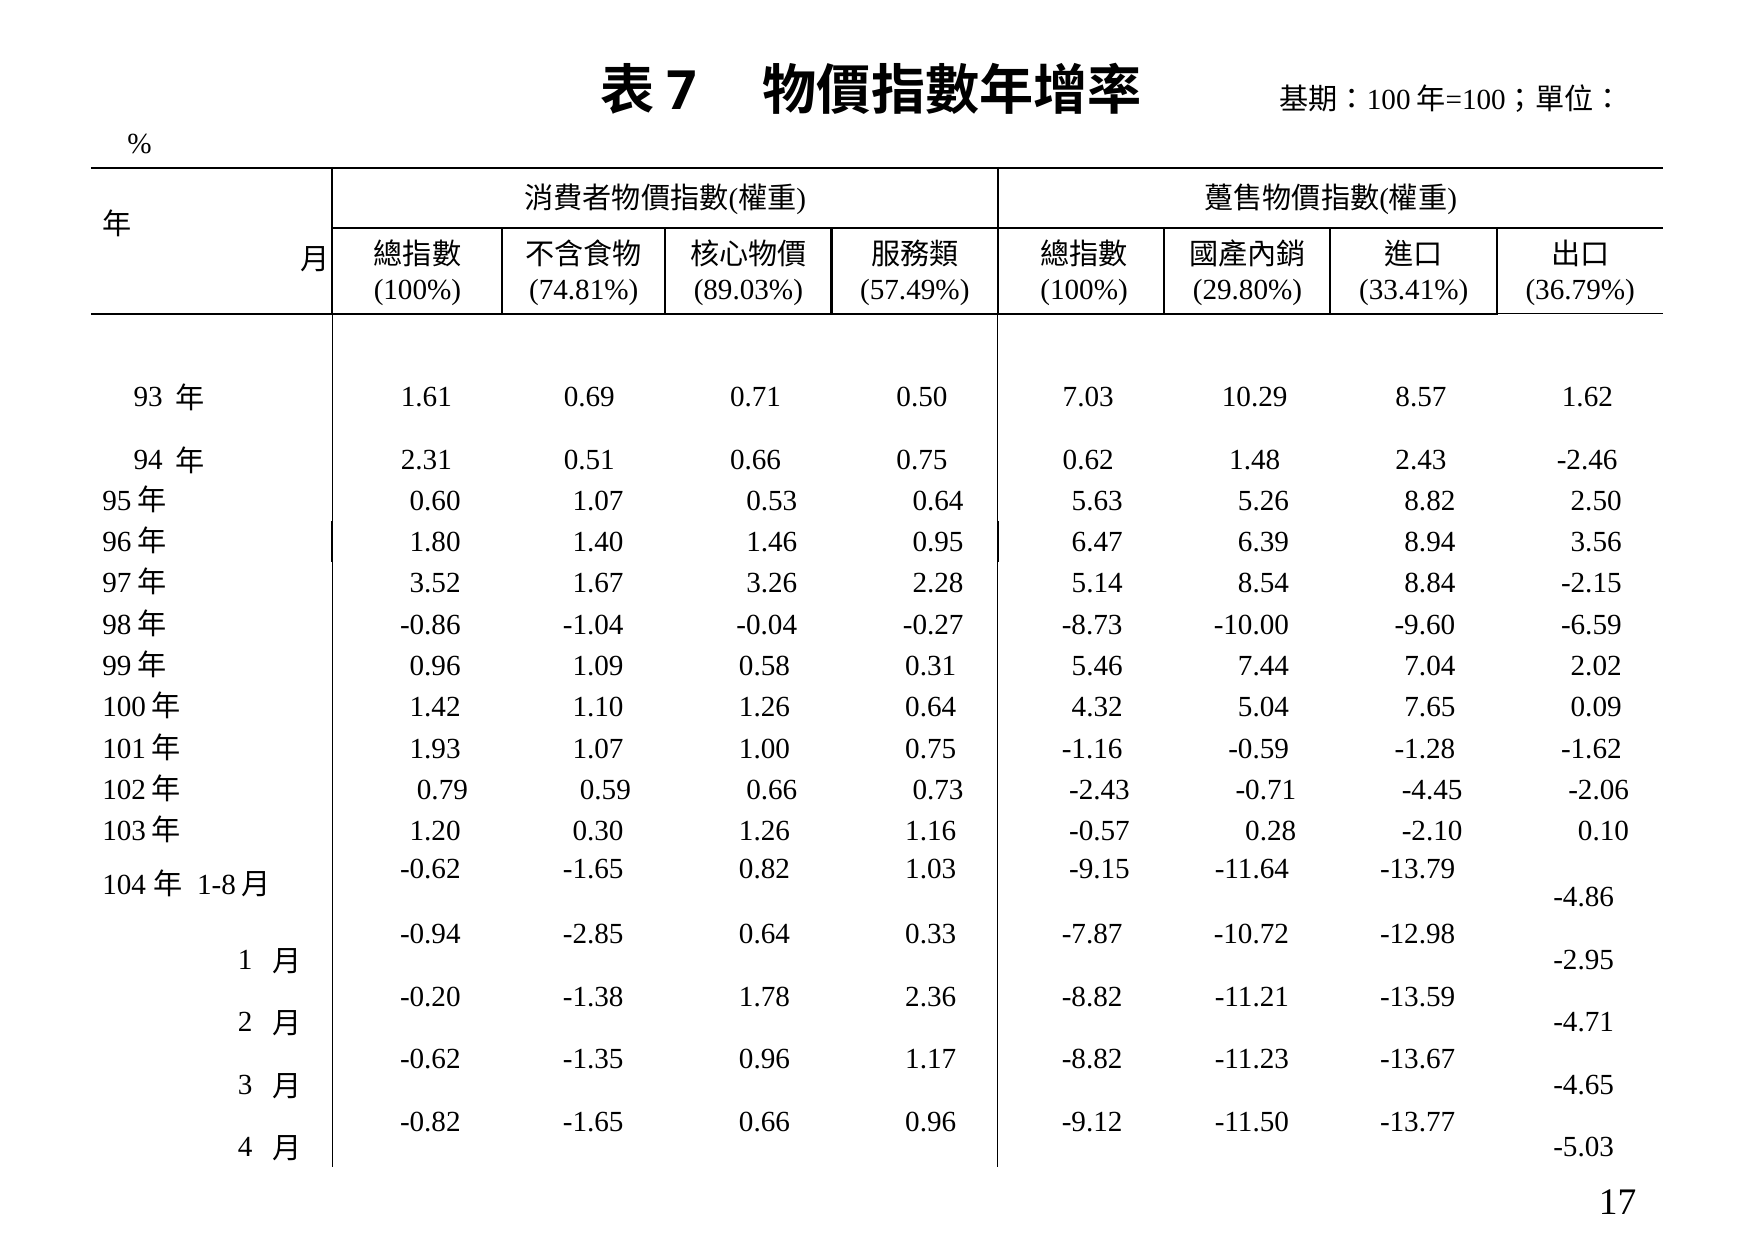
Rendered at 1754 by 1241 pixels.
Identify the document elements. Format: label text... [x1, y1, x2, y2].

table_cell 0.75 [831, 417, 997, 479]
table_cell 0.58 [665, 645, 831, 686]
table_cell 0.50 [831, 315, 997, 417]
text 表7 物價指數年增率 基期：100年=100；單位：% [127, 42, 1627, 160]
table_cell 1.16 [831, 810, 997, 852]
table_cell -2.06 [1497, 769, 1663, 810]
table_cell 1.26 [665, 810, 831, 852]
table_cell 103年 [91, 810, 332, 852]
table_cell 3月 [91, 1042, 332, 1104]
table_cell 1.00 [665, 728, 831, 769]
table_cell -8.73 [998, 604, 1164, 645]
table_cell -0.27 [831, 604, 997, 645]
table_cell 國產內銷(29.80%) [1165, 229, 1329, 313]
table_cell -2.15 [1497, 562, 1663, 603]
table_cell 6.39 [1164, 521, 1330, 562]
table_cell 1.48 [1164, 417, 1330, 479]
table_cell 0.75 [831, 728, 997, 769]
table_header 年 月 [91, 169, 331, 313]
table_cell 1.80 [333, 521, 502, 562]
table_cell 4.32 [998, 686, 1164, 727]
table_cell -2.43 [998, 769, 1164, 810]
table_cell 0.95 [831, 521, 997, 562]
table_cell 98年 [91, 604, 332, 645]
table_cell -11.50 [1164, 1104, 1330, 1167]
table_cell 0.64 [665, 917, 831, 979]
table_cell 0.33 [831, 917, 997, 979]
table_cell 1.26 [665, 686, 831, 727]
table_cell 0.79 [333, 769, 502, 810]
table_cell -12.98 [1330, 917, 1497, 979]
table_cell 不含食物(74.81%) [503, 229, 664, 313]
table_cell 99年 [91, 645, 332, 686]
table_cell 進口(33.41%) [1331, 229, 1496, 313]
table_cell 104 年 1-8月 [91, 852, 332, 917]
table_cell -9.60 [1330, 604, 1497, 645]
table_cell 2.31 [333, 417, 502, 479]
table_cell 0.51 [502, 417, 665, 479]
table_cell -13.59 [1330, 979, 1497, 1042]
table_cell 核心物價(89.03%) [666, 229, 830, 313]
table_cell -5.03 [1497, 1104, 1663, 1167]
table_cell -0.82 [333, 1104, 502, 1167]
table_cell -0.04 [665, 604, 831, 645]
table_cell 1.62 [1497, 314, 1663, 417]
table_cell 5.63 [998, 479, 1164, 521]
table_cell -13.77 [1330, 1104, 1497, 1167]
table_cell 7.04 [1330, 645, 1497, 686]
table_cell 101年 [91, 728, 332, 769]
table_cell 0.69 [502, 315, 665, 417]
table_cell 1.67 [502, 562, 665, 603]
table_cell -6.59 [1497, 604, 1663, 645]
table_cell -8.82 [998, 979, 1164, 1042]
table_cell 0.96 [665, 1042, 831, 1104]
table_cell 0.53 [665, 479, 831, 521]
table_cell 7.03 [998, 315, 1164, 417]
table_cell 1.61 [333, 315, 502, 417]
table_cell 2.50 [1497, 479, 1663, 521]
table_cell -0.94 [333, 917, 502, 979]
table_header 消費者物價指數(權重) [333, 169, 997, 227]
table_cell 96年 [91, 521, 331, 562]
table_cell 1.40 [502, 521, 665, 562]
table_cell -13.67 [1330, 1042, 1497, 1104]
table_cell -2.95 [1497, 917, 1663, 979]
table_cell -1.38 [502, 979, 665, 1042]
table_cell 1.42 [333, 686, 502, 727]
table_cell 0.60 [333, 479, 502, 521]
table_cell -1.16 [998, 728, 1164, 769]
table_cell -4.86 [1497, 852, 1663, 917]
table_cell 5.26 [1164, 479, 1330, 521]
table_cell 10.29 [1164, 315, 1330, 417]
table_cell -10.72 [1164, 917, 1330, 979]
table_cell -0.62 [333, 852, 502, 917]
table_cell -10.00 [1164, 604, 1330, 645]
table_cell 1.46 [665, 521, 831, 562]
table_cell 100年 [91, 686, 332, 727]
table_cell 0.96 [831, 1104, 997, 1167]
table_cell 8.84 [1330, 562, 1497, 603]
table_cell 0.66 [665, 1104, 831, 1167]
table_cell 3.26 [665, 562, 831, 603]
table_cell 總指數 (100%) [333, 229, 501, 313]
table_cell 0.28 [1164, 810, 1330, 852]
table_cell 95年 [91, 479, 332, 521]
table_cell 8.94 [1330, 521, 1497, 562]
table_cell -2.85 [502, 917, 665, 979]
table_cell 5.46 [998, 645, 1164, 686]
table_cell 1.78 [665, 979, 831, 1042]
table_cell -0.86 [333, 604, 502, 645]
table_cell 2.02 [1497, 645, 1663, 686]
table_cell 0.64 [831, 686, 997, 727]
table_cell 0.10 [1497, 810, 1663, 852]
table_cell 0.64 [831, 479, 997, 521]
table_cell 0.09 [1497, 686, 1663, 727]
table_cell -13.79 [1330, 852, 1497, 917]
table_cell 4月 [91, 1104, 332, 1167]
table_cell -1.35 [502, 1042, 665, 1104]
table_cell -8.82 [998, 1042, 1164, 1104]
table_cell 1.93 [333, 728, 502, 769]
table_cell -1.04 [502, 604, 665, 645]
table_cell 總指數(100%) [999, 229, 1163, 313]
table_cell 8.82 [1330, 479, 1497, 521]
table_cell -0.57 [998, 810, 1164, 852]
table_cell 2.28 [831, 562, 997, 603]
table_cell 1.17 [831, 1042, 997, 1104]
table_cell 1.07 [502, 728, 665, 769]
table_cell 8.57 [1330, 315, 1497, 417]
table_cell 7.65 [1330, 686, 1497, 727]
table_cell 8.54 [1164, 562, 1330, 603]
table_cell 3.52 [333, 562, 502, 603]
table_cell 1.10 [502, 686, 665, 727]
table_cell 0.96 [333, 645, 502, 686]
table_cell -11.64 [1164, 852, 1330, 917]
table_cell -11.23 [1164, 1042, 1330, 1104]
table_cell -11.21 [1164, 979, 1330, 1042]
table_cell -1.62 [1497, 728, 1663, 769]
table_cell 0.66 [665, 769, 831, 810]
table_cell -0.71 [1164, 769, 1330, 810]
table_cell 0.71 [665, 315, 831, 417]
table_cell -0.20 [333, 979, 502, 1042]
table_cell 0.66 [665, 417, 831, 479]
table_cell -4.71 [1497, 979, 1663, 1042]
table_cell -4.65 [1497, 1042, 1663, 1104]
table_cell -9.15 [998, 852, 1164, 917]
table_cell 93年 [91, 315, 332, 417]
table_cell 97年 [91, 562, 332, 603]
table_cell -7.87 [998, 917, 1164, 979]
table_cell -2.10 [1330, 810, 1497, 852]
table_cell -0.62 [333, 1042, 502, 1104]
table_cell -1.65 [502, 852, 665, 917]
table_cell 2.36 [831, 979, 997, 1042]
table_cell -4.45 [1330, 769, 1497, 810]
table_cell 0.82 [665, 852, 831, 917]
table_cell -1.65 [502, 1104, 665, 1167]
table_cell 1.20 [333, 810, 502, 852]
table_header 躉售物價指數(權重) [999, 169, 1663, 227]
table_cell 102年 [91, 769, 332, 810]
table_cell 0.62 [998, 417, 1164, 479]
table_cell 0.30 [502, 810, 665, 852]
table_cell -2.46 [1497, 417, 1663, 479]
table_cell 1月 [91, 917, 332, 979]
table_cell 2月 [91, 979, 332, 1042]
table_cell 3.56 [1497, 521, 1663, 562]
table_cell -9.12 [998, 1104, 1164, 1167]
table_cell 2.43 [1330, 417, 1497, 479]
table_cell 服務類(57.49%) [833, 229, 997, 313]
table_cell 7.44 [1164, 645, 1330, 686]
table_cell 出口(36.79%) [1498, 229, 1663, 313]
table_cell 6.47 [999, 521, 1164, 562]
table_cell 1.09 [502, 645, 665, 686]
table_cell -0.59 [1164, 728, 1330, 769]
table_cell 94年 [91, 417, 332, 479]
table_cell 5.14 [998, 562, 1164, 603]
table_cell 1.03 [831, 852, 997, 917]
table_cell 1.07 [502, 479, 665, 521]
table_cell 0.73 [831, 769, 997, 810]
table_cell 0.59 [502, 769, 665, 810]
table_cell -1.28 [1330, 728, 1497, 769]
table_cell 0.31 [831, 645, 997, 686]
table_cell 5.04 [1164, 686, 1330, 727]
